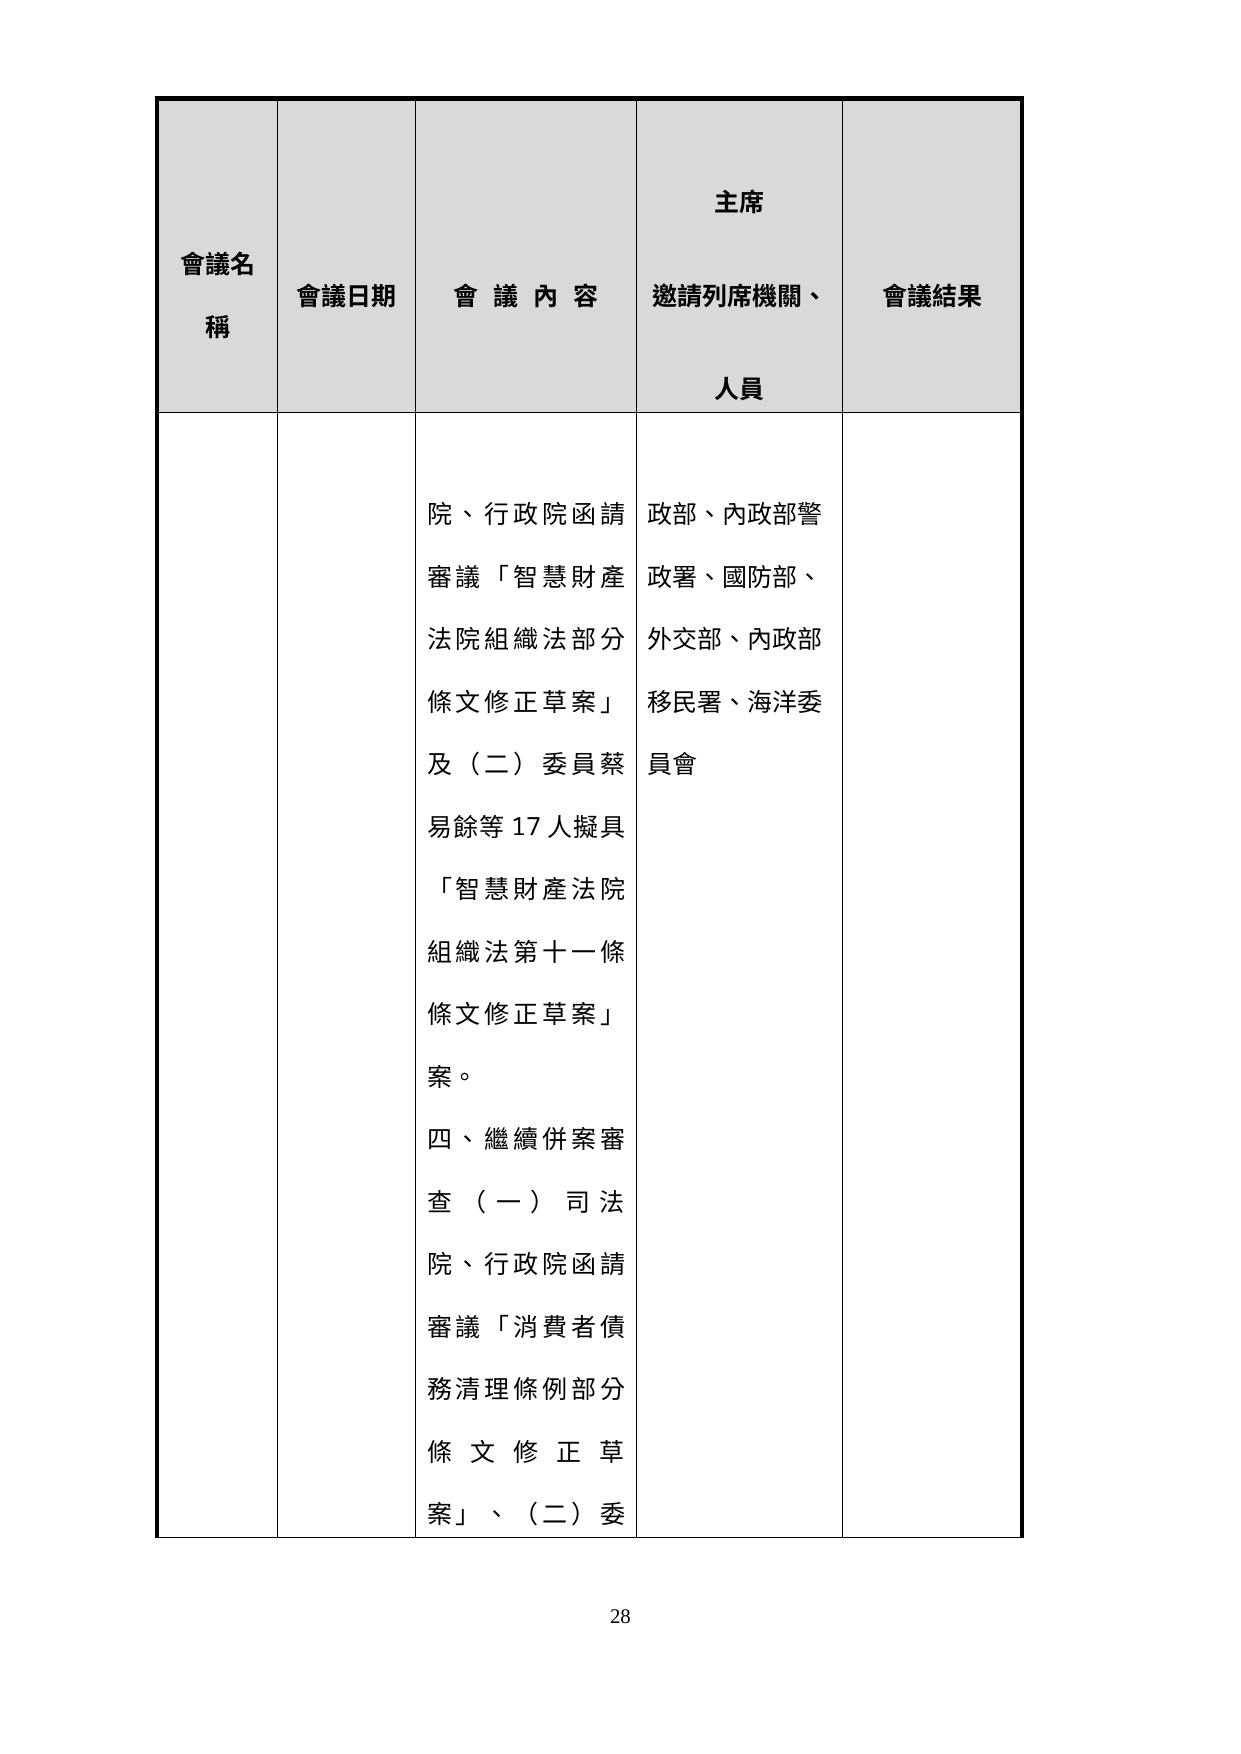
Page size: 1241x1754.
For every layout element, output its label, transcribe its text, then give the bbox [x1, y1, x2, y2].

table_header 會議日期 [278, 101, 415, 412]
table_header 主席 邀請列席機關、 人員 [637, 101, 842, 412]
table_cell [159, 413, 277, 1537]
table_header 會議結果 [843, 101, 1020, 412]
table_cell 院、行政院函請審議「智慧財產法院組織法部分條文修正草案」及（二）委員蔡易餘等17人擬具「智慧財產法院組織法第十一條條文修正草案」案。 四、繼續併案審查（一）司法院、行政院函請審議「消費者債務清理條例部分條文修正草案」、（二）委 [416, 413, 636, 1537]
table_cell [278, 413, 415, 1537]
table_header 會議內容 [416, 101, 636, 412]
table_header 會議名稱 [159, 101, 277, 412]
table_cell 政部、內政部警政署、國防部、外交部、內政部移民署、海洋委員會 [637, 413, 842, 1537]
table_cell [843, 413, 1020, 1537]
